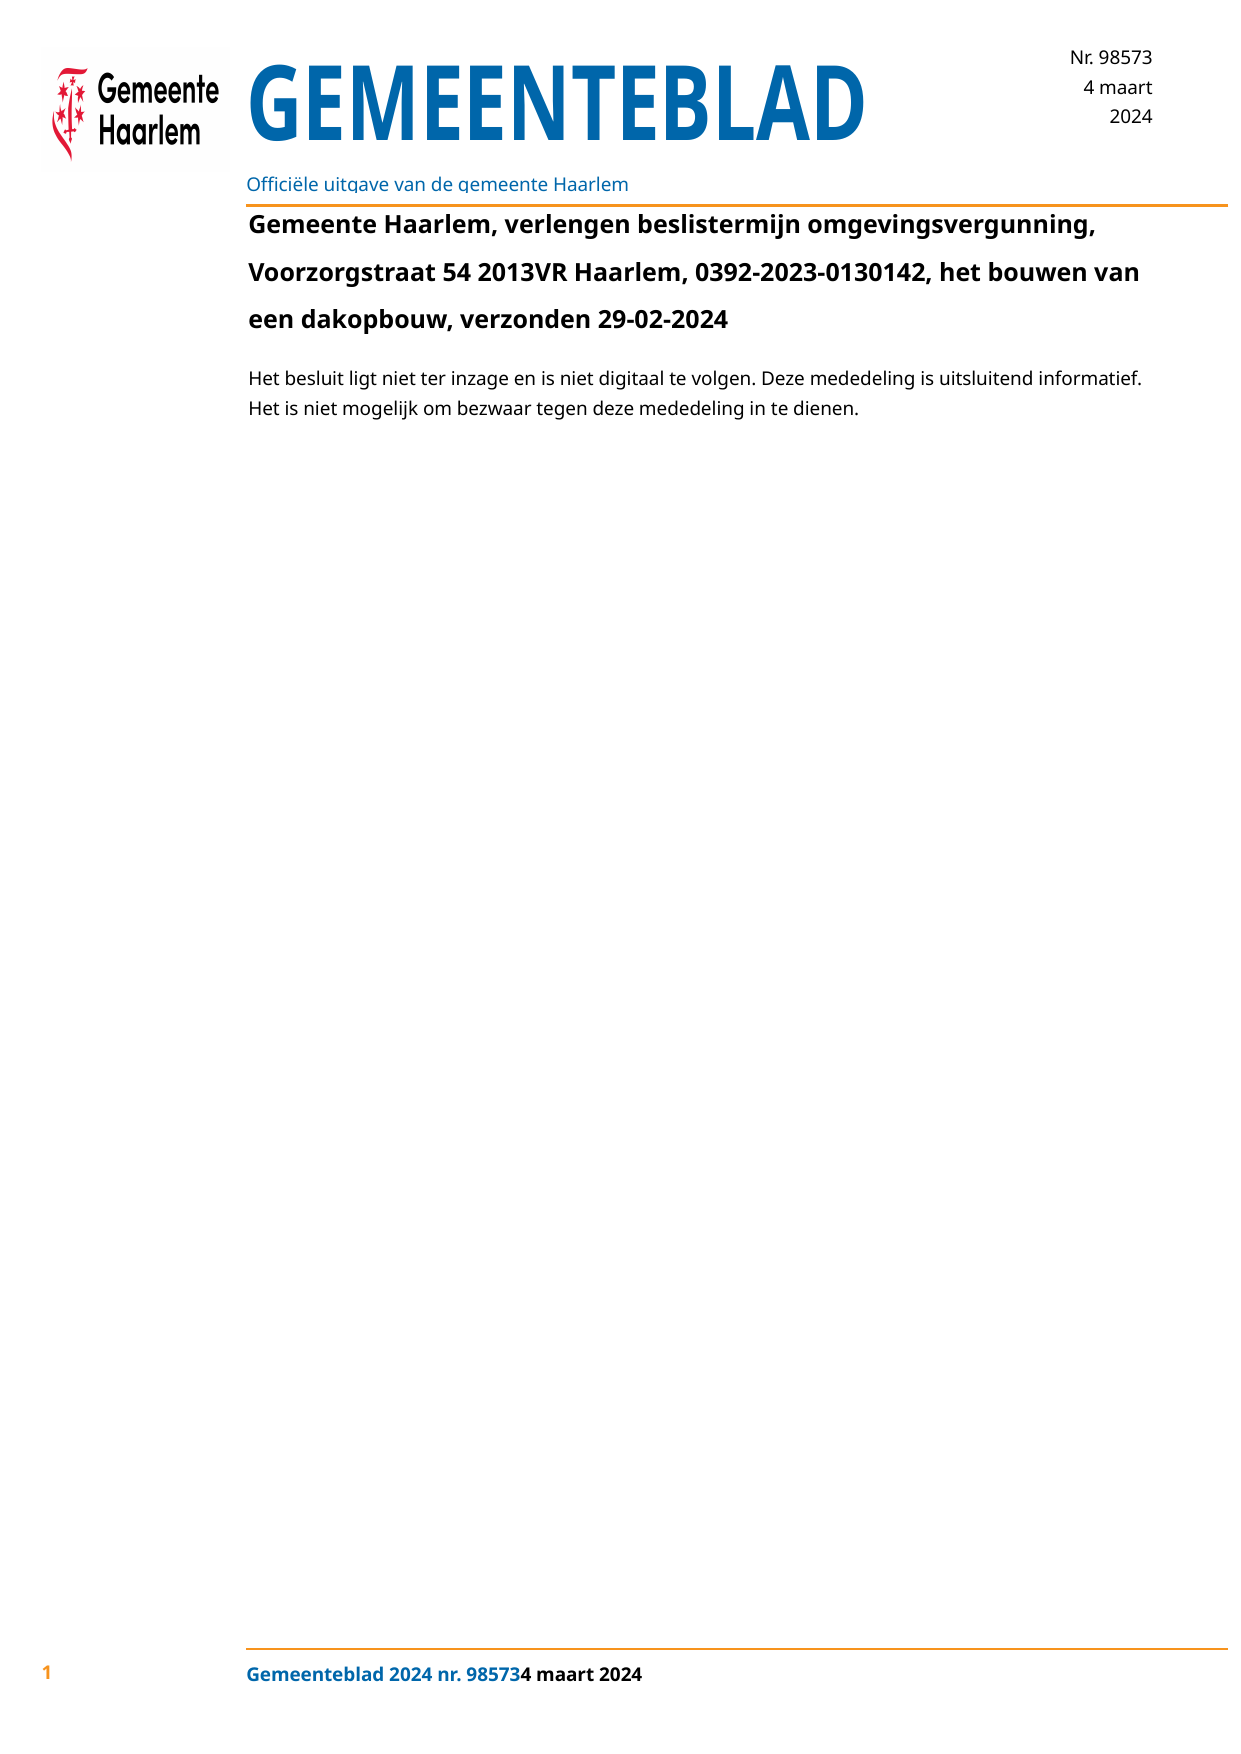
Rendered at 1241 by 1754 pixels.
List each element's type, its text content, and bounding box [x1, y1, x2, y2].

text Gemeente Haarlem, verlengen beslistermijn omgevingsvergunning, Voorzorgstraat 54 2013VR Haarlem, 0392-2023-0130142, het bouwen van een dakopbouw, verzonden 29-02-2024 [248, 207, 1152, 336]
picture [41, 47, 231, 172]
text Het besluit ligt niet ter inzage en is niet digitaal te volgen. Deze mededeling is uitsluitend informatief. Het is niet mogelijk om bezwaar tegen deze mededeling in te dienen. [248, 366, 1152, 421]
